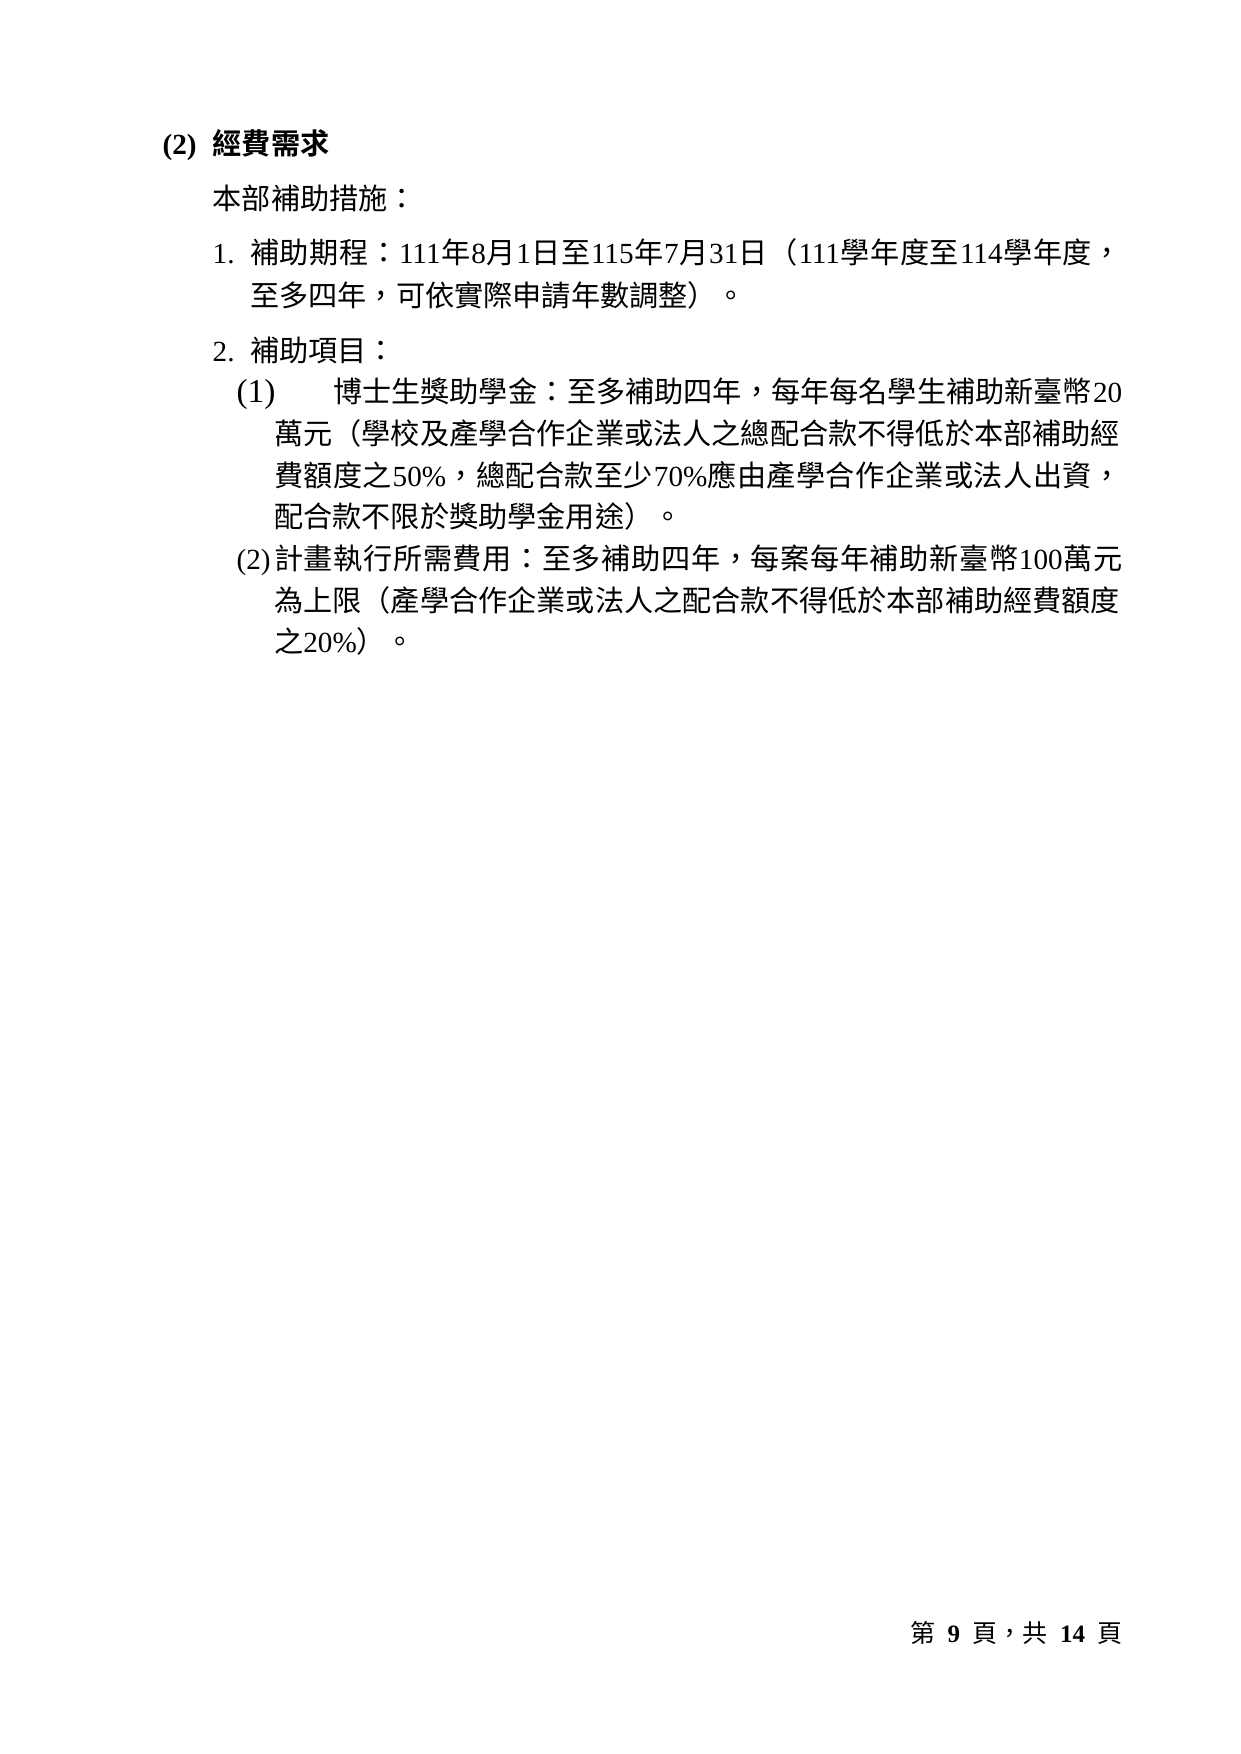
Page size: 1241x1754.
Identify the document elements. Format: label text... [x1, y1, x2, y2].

list 博士生獎助學金：至多補助四年，每年每名學生補助新臺幣20萬元（學校及產學合作企業或法人之總配合款不得低於本部補助經費額度之50%，總配合款至少70%應由產學合作企業或法人出資，配合款不限於獎助學金用途）。 [236, 369, 1122, 536]
list 計畫執行所需費用：至多補助四年，每案每年補助新臺幣100萬元為上限（產學合作企業或法人之配合款不得低於本部補助經費額度之20%）。 [236, 536, 1122, 661]
list 補助項目： [212, 327, 1122, 369]
list 補助期程：111年8月1日至115年7月31日（111學年度至114學年度，至多四年，可依實際申請年數調整）。 [212, 230, 1122, 314]
text 本部補助措施： [212, 175, 1122, 217]
list 經費需求 [162, 121, 1122, 163]
